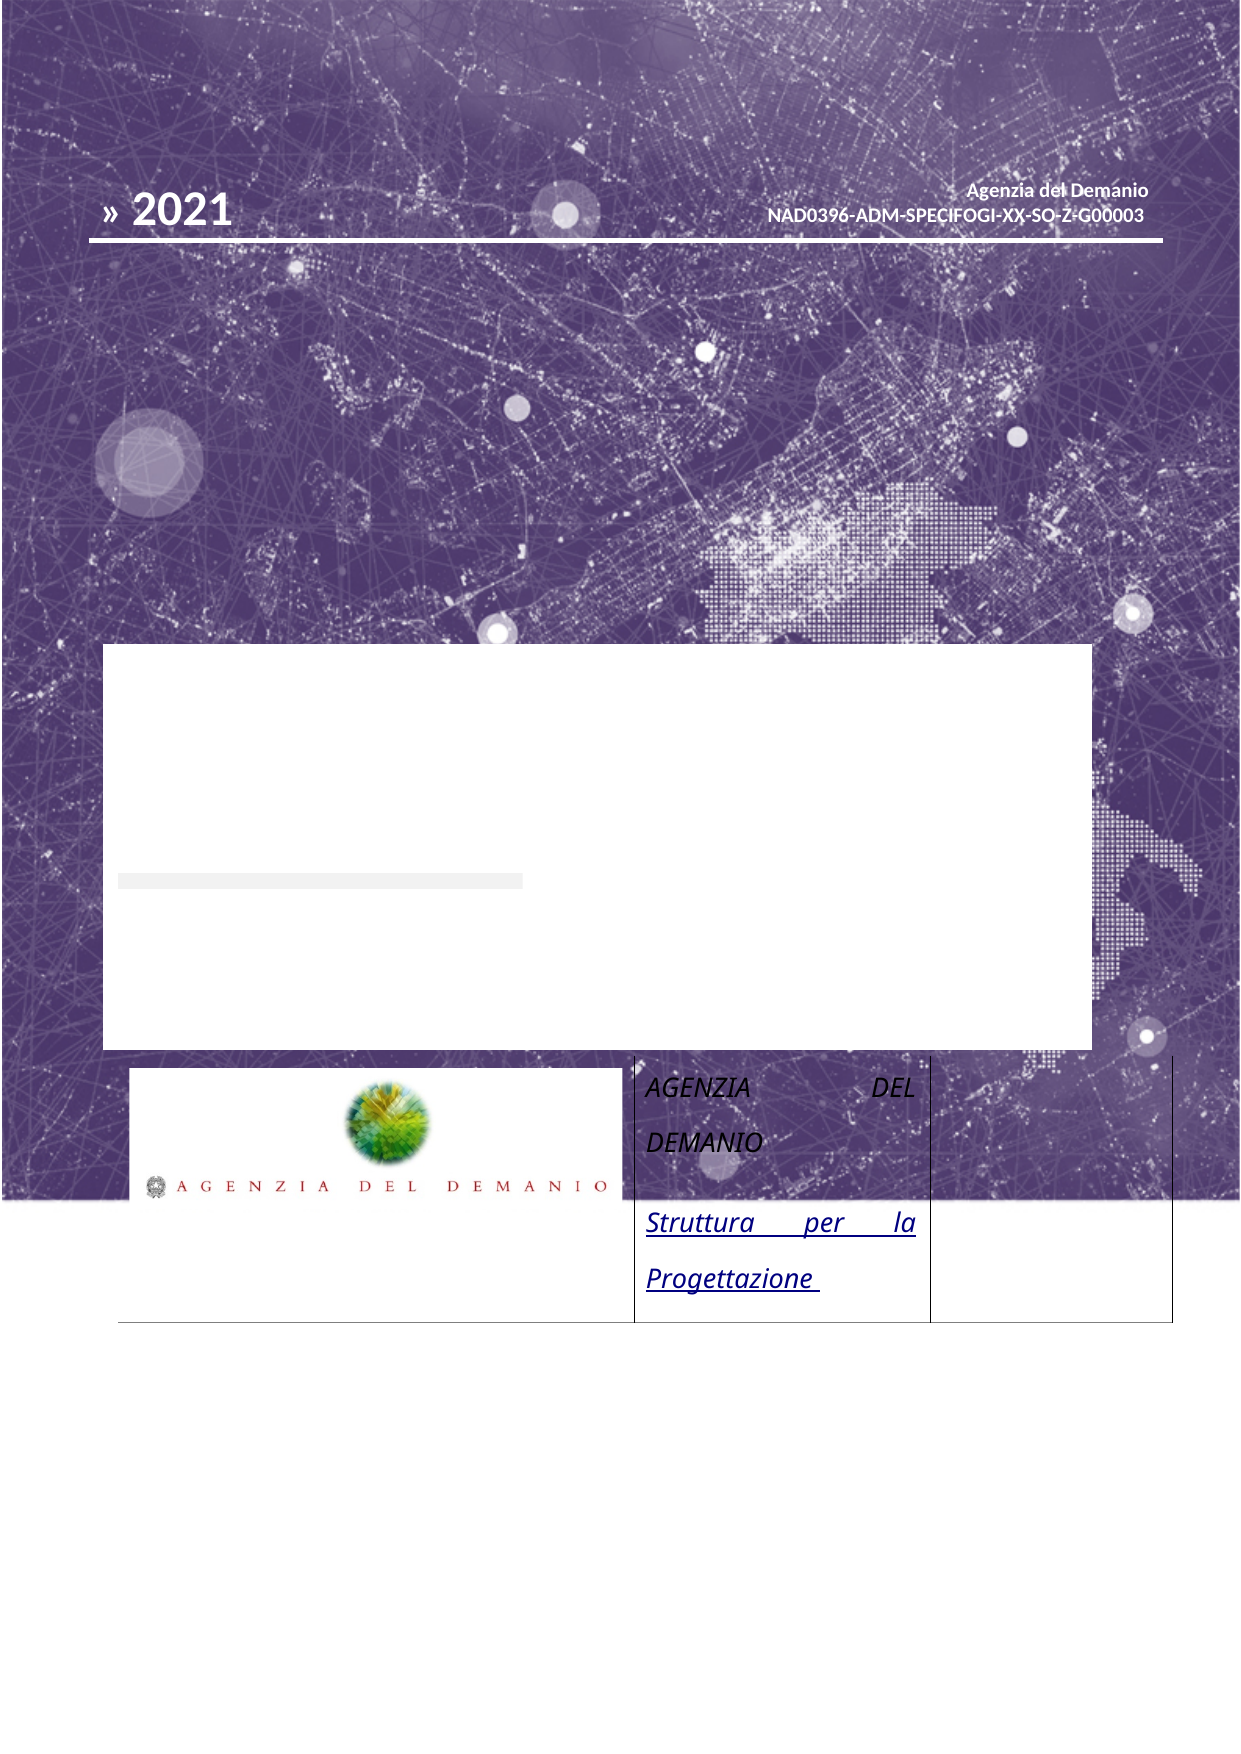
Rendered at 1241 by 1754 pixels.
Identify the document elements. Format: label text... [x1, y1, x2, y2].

text BIMSO [118, 652, 1077, 822]
text Specifica Operativa [118, 822, 1077, 873]
text Offerta di Gestione Informativa [118, 991, 1077, 1042]
